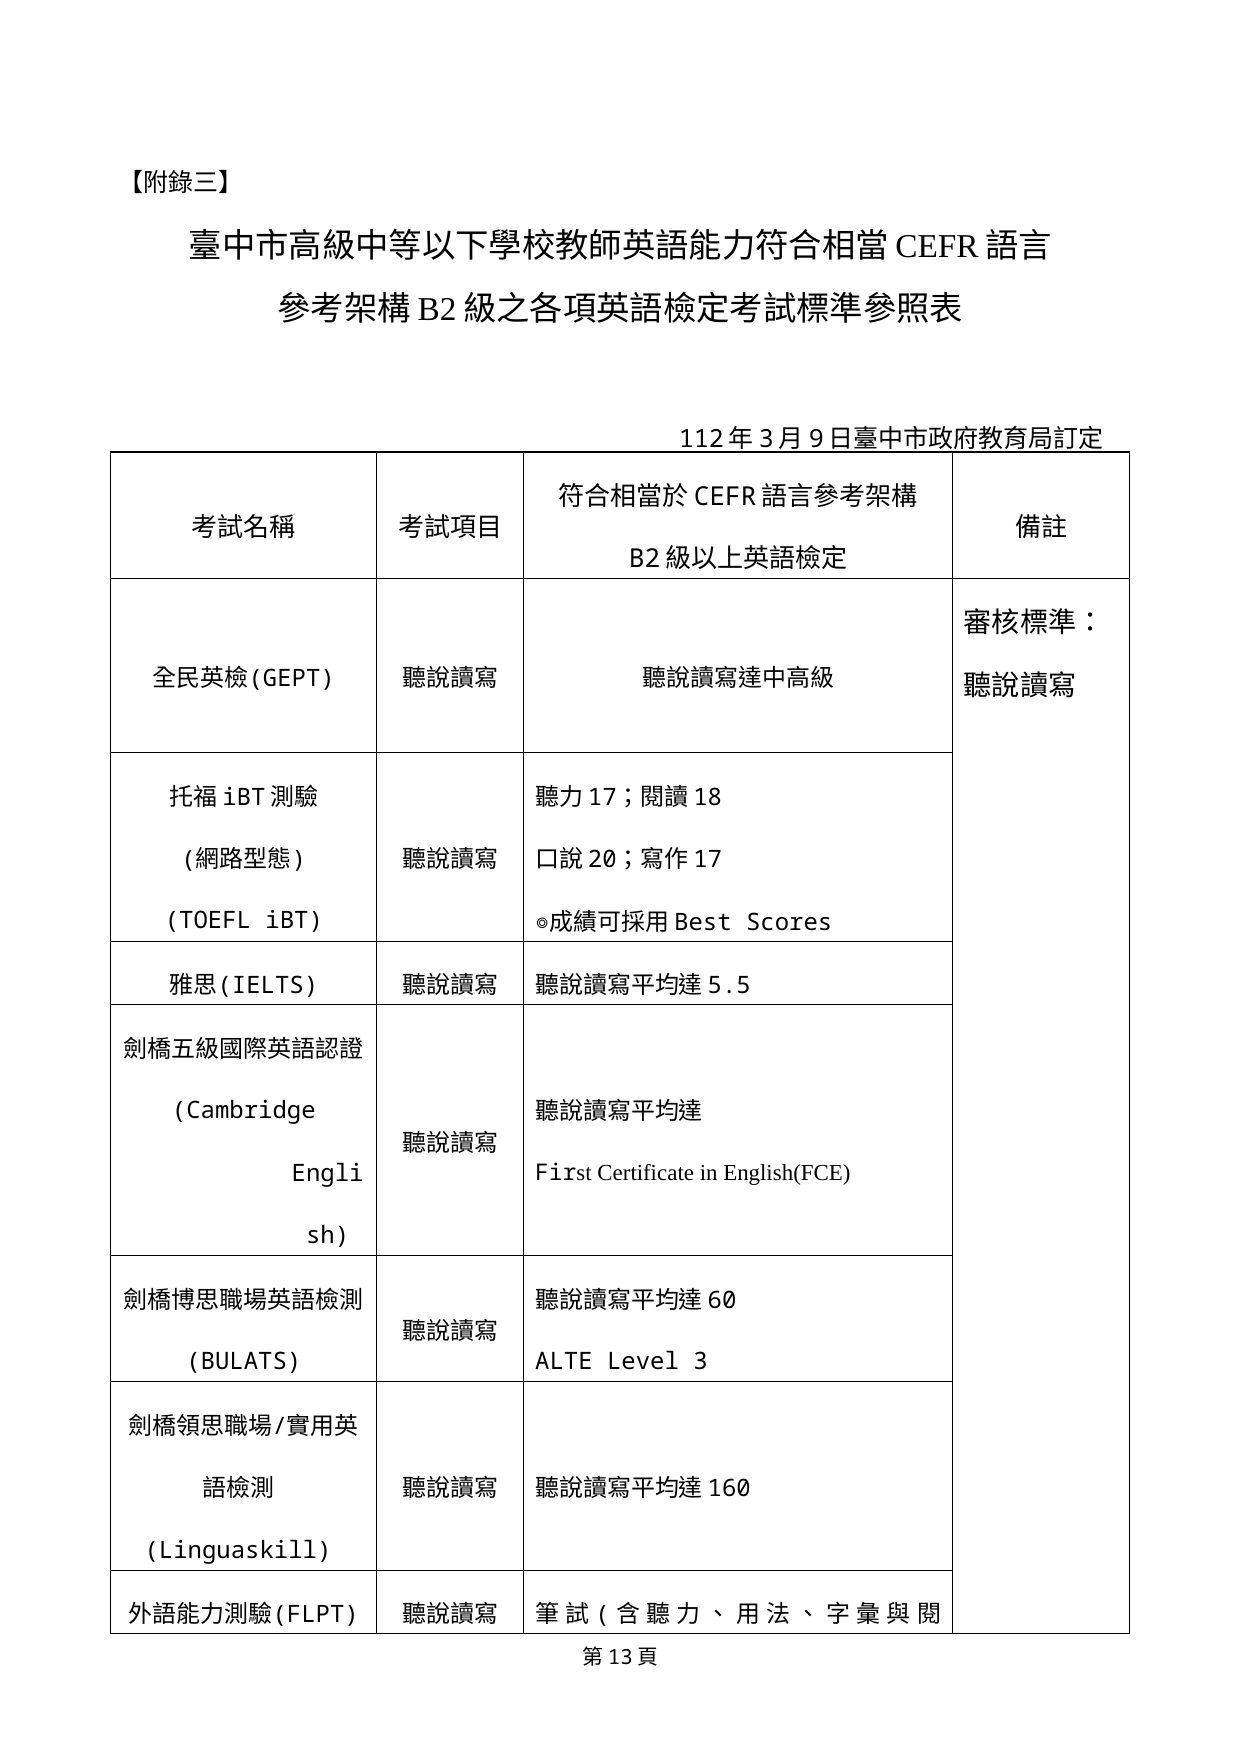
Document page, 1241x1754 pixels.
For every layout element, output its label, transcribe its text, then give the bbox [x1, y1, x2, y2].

table_cell 劍橋領思職場/實用英語檢測(Linguaskill) [111, 1382, 376, 1570]
table_cell 聽說讀寫平均達160 [524, 1382, 952, 1570]
table_header 考試項目 [377, 453, 523, 577]
table_cell 聽說讀寫 [377, 942, 523, 1004]
table_cell 托福iBT測驗 (網路型態) (TOEFL iBT) [111, 753, 376, 941]
text 臺中市高級中等以下學校教師英語能力符合相當CEFR語言 [118, 201, 1122, 264]
text 112年3月9日臺中市政府教育局訂定 [118, 389, 1122, 451]
text 【附錄三】 [118, 139, 1122, 201]
table_cell 聽說讀寫 [377, 1256, 523, 1381]
table_cell 聽說讀寫 [377, 753, 523, 941]
table_cell 筆試(含聽力、用法、字彙與閱 [524, 1571, 952, 1633]
table_cell 外語能力測驗(FLPT) [111, 1571, 376, 1633]
table_cell 聽力17；閱讀18 口說20；寫作17 ◎成績可採用Best Scores [524, 753, 952, 941]
table_cell 聽說讀寫 [377, 579, 523, 752]
table_cell 聽說讀寫 [377, 1571, 523, 1633]
table_cell 聽說讀寫 [377, 1005, 523, 1255]
table_cell 全民英檢(GEPT) [111, 579, 376, 752]
table_cell 聽說讀寫平均達 First Certificate in English(FCE) [524, 1005, 952, 1255]
table_header 考試名稱 [111, 453, 376, 577]
table_cell 聽說讀寫平均達5.5 [524, 942, 952, 1004]
text 參考架構B2級之各項英語檢定考試標準參照表 [118, 264, 1122, 326]
table_cell 聽說讀寫平均達60 ALTE Level 3 [524, 1256, 952, 1381]
table_cell 劍橋博思職場英語檢測 (BULATS) [111, 1256, 376, 1381]
table_cell 劍橋五級國際英語認證 (Cambridge English) [111, 1005, 376, 1255]
table_header 符合相當於CEFR語言參考架構 B2級以上英語檢定 [524, 453, 952, 577]
table_cell 聽說讀寫達中高級 [524, 579, 952, 752]
table_cell 雅思(IELTS) [111, 942, 376, 1004]
table_cell 審核標準： 聽說讀寫 [953, 579, 1129, 1633]
table_header 備註 [953, 453, 1129, 577]
table_cell 聽說讀寫 [377, 1382, 523, 1570]
